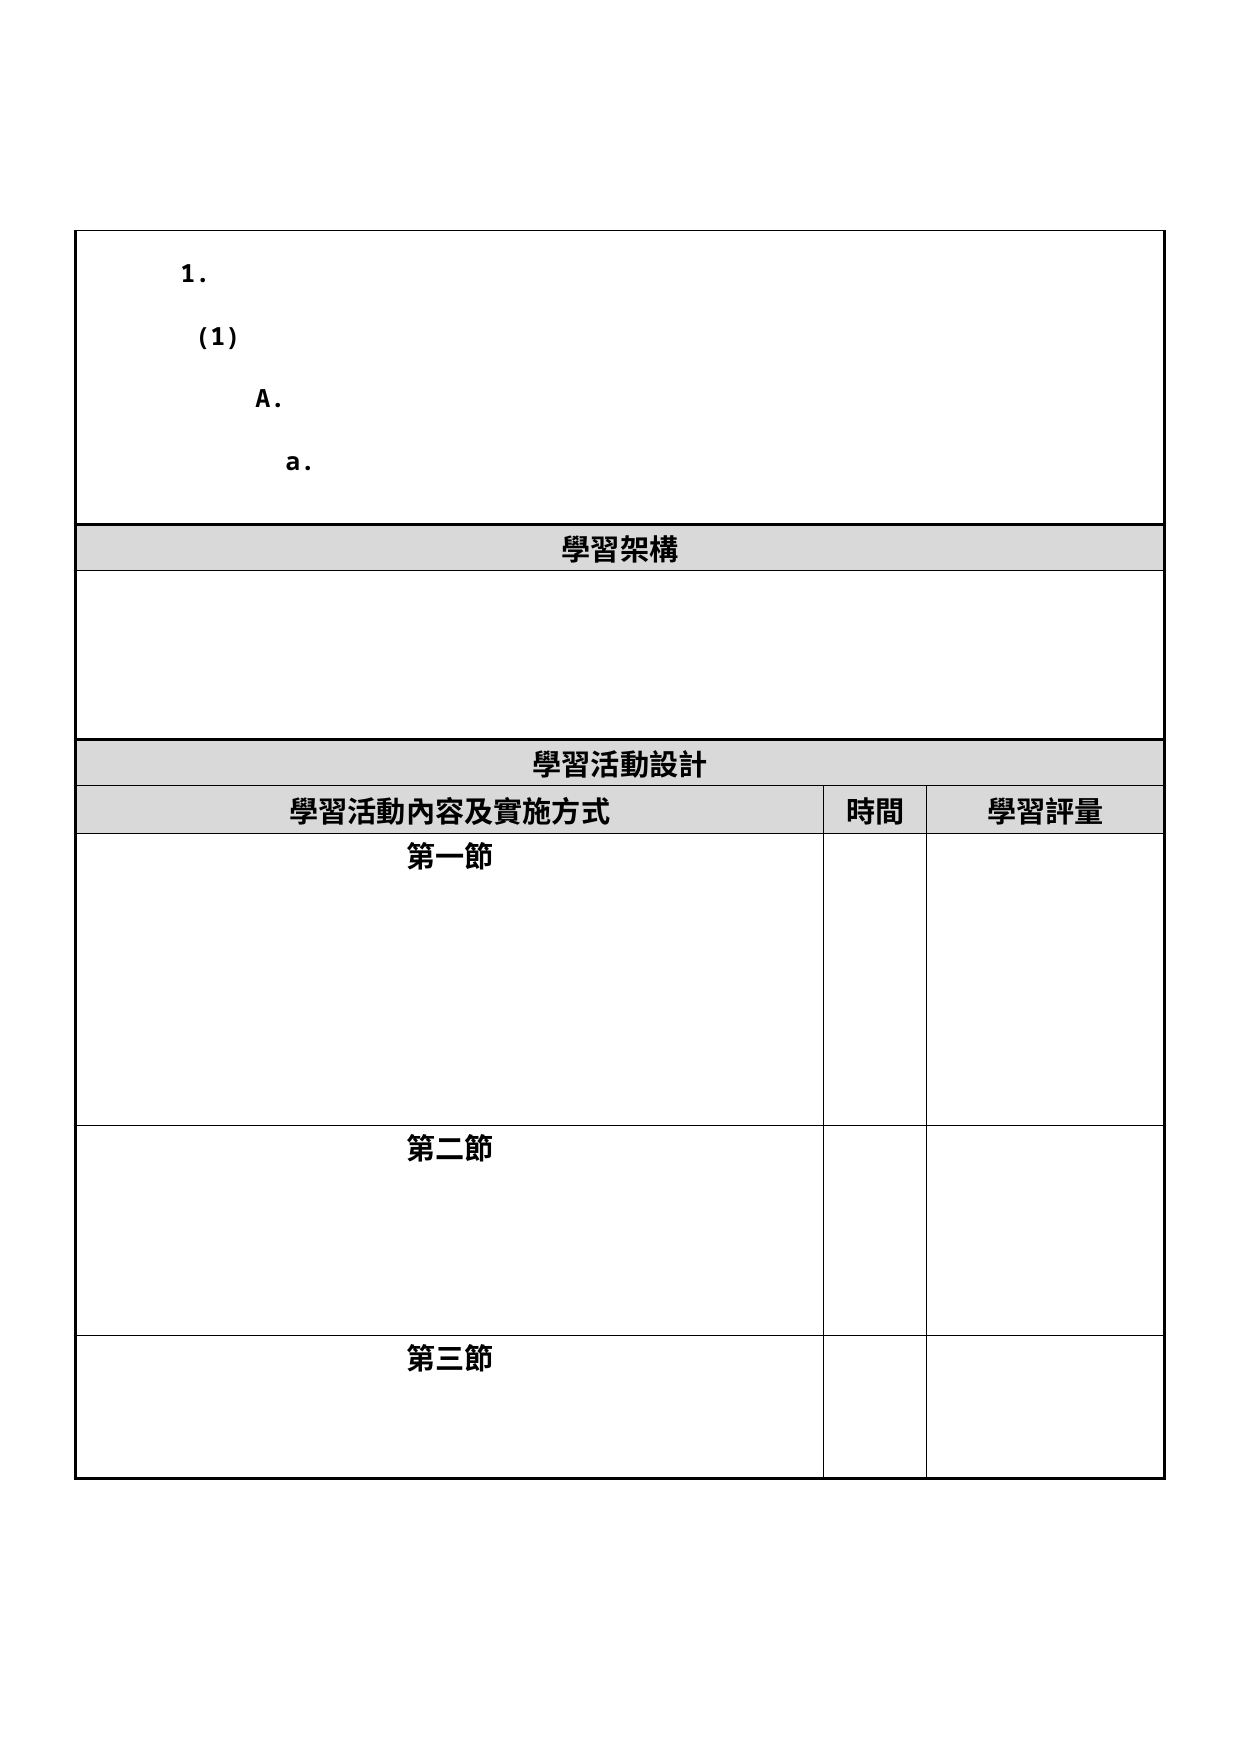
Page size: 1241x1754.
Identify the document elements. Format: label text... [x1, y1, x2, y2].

table_cell 時間 [824, 786, 926, 833]
table_cell 學習活動設計 [77, 741, 1163, 785]
table_cell 第一節 [77, 834, 823, 1125]
table_cell 第三節 [77, 1336, 823, 1477]
table_cell 學習活動內容及實施方式 [77, 786, 823, 833]
table_cell 第二節 [77, 1126, 823, 1335]
table_cell [824, 834, 926, 1125]
table_cell [927, 834, 1163, 1125]
table_cell [927, 1126, 1163, 1335]
table_cell [927, 1336, 1163, 1477]
table_cell 1. (1) A. a. [77, 231, 1163, 523]
table_cell [77, 571, 1163, 738]
table_cell [824, 1126, 926, 1335]
table_cell 學習評量 [927, 786, 1163, 833]
table_cell [824, 1336, 926, 1477]
table_cell 學習架構 [77, 526, 1163, 570]
